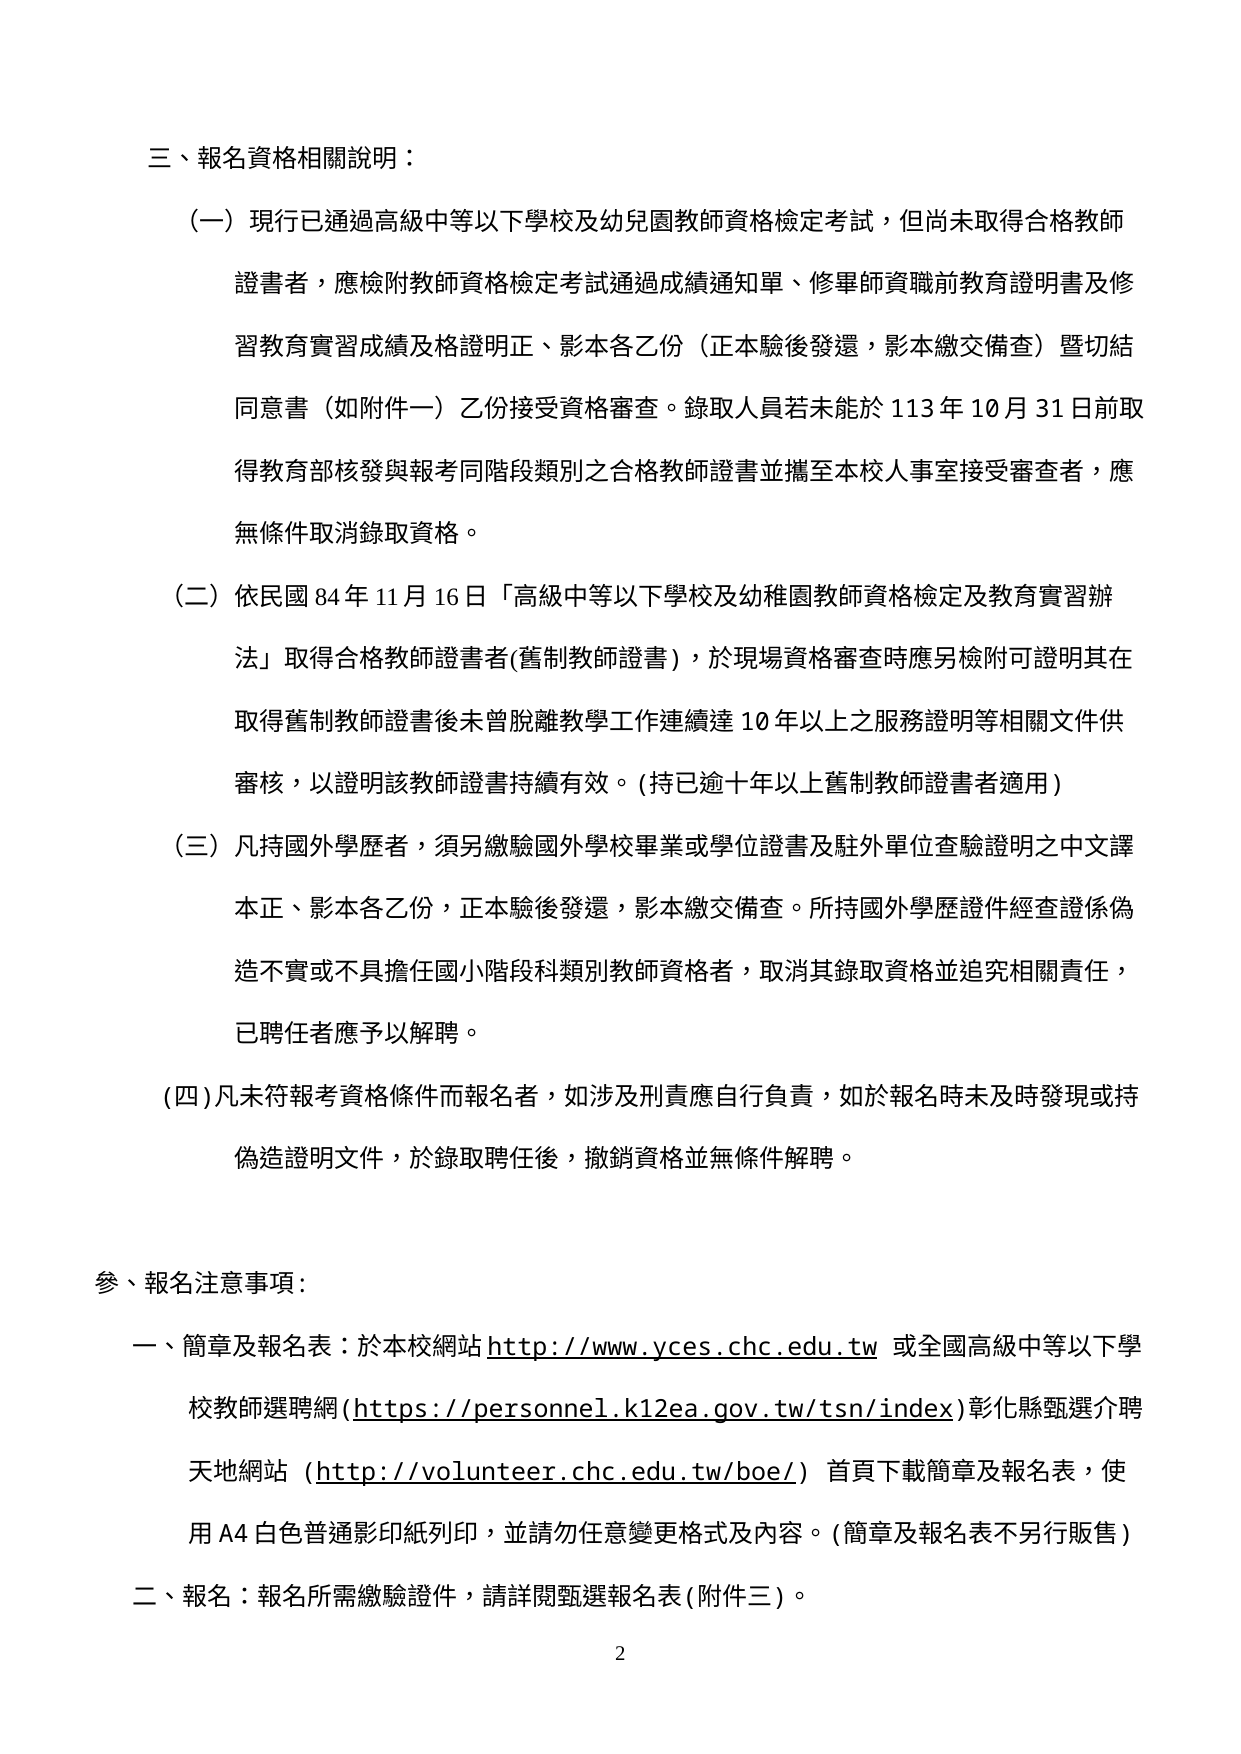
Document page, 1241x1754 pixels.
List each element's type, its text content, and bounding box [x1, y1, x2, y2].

text 三、報名資格相關說明： [94, 115, 1146, 177]
text 參、報名注意事項: [94, 1240, 1146, 1302]
text (四)凡未符報考資格條件而報名者，如涉及刑責應自行負責，如於報名時未及時發現或持偽造證明文件，於錄取聘任後，撤銷資格並無條件解聘。 [159, 1052, 1146, 1177]
text （二）依民國84年11月16日「高級中等以下學校及幼稚園教師資格檢定及教育實習辦法」取得合格教師證書者(舊制教師證書)，於現場資格審查時應另檢附可證明其在取得舊制教師證書後未曾脫離教學工作連續達10年以上之服務證明等相關文件供審核，以證明該教師證書持續有效。(持已逾十年以上舊制教師證書者適用) [159, 552, 1146, 802]
text （三）凡持國外學歷者，須另繳驗國外學校畢業或學位證書及駐外單位查驗證明之中文譯本正、影本各乙份，正本驗後發還，影本繳交備查。所持國外學歷證件經查證係偽造不實或不具擔任國小階段科類別教師資格者，取消其錄取資格並追究相關責任，已聘任者應予以解聘。 [159, 802, 1146, 1052]
text （一）現行已通過高級中等以下學校及幼兒園教師資格檢定考試，但尚未取得合格教師證書者，應檢附教師資格檢定考試通過成績通知單、修畢師資職前教育證明書及修習教育實習成績及格證明正、影本各乙份（正本驗後發還，影本繳交備查）暨切結同意書（如附件一）乙份接受資格審查。錄取人員若未能於113年10月31日前取得教育部核發與報考同階段類別之合格教師證書並攜至本校人事室接受審查者，應無條件取消錄取資格。 [159, 177, 1146, 552]
text 二、報名：報名所需繳驗證件，請詳閱甄選報名表(附件三)。 [132, 1552, 1146, 1615]
text 一、簡章及報名表：於本校網站http://www.yces.chc.edu.tw 或全國高級中等以下學校教師選聘網(https://personnel.k12ea.gov.tw/tsn/index)彰化縣甄選介聘天地網站 (http://volunteer.chc.edu.tw/boe/) 首頁下載簡章及報名表，使用A4白色普通影印紙列印，並請勿任意變更格式及內容。(簡章及報名表不另行販售) [132, 1302, 1146, 1552]
